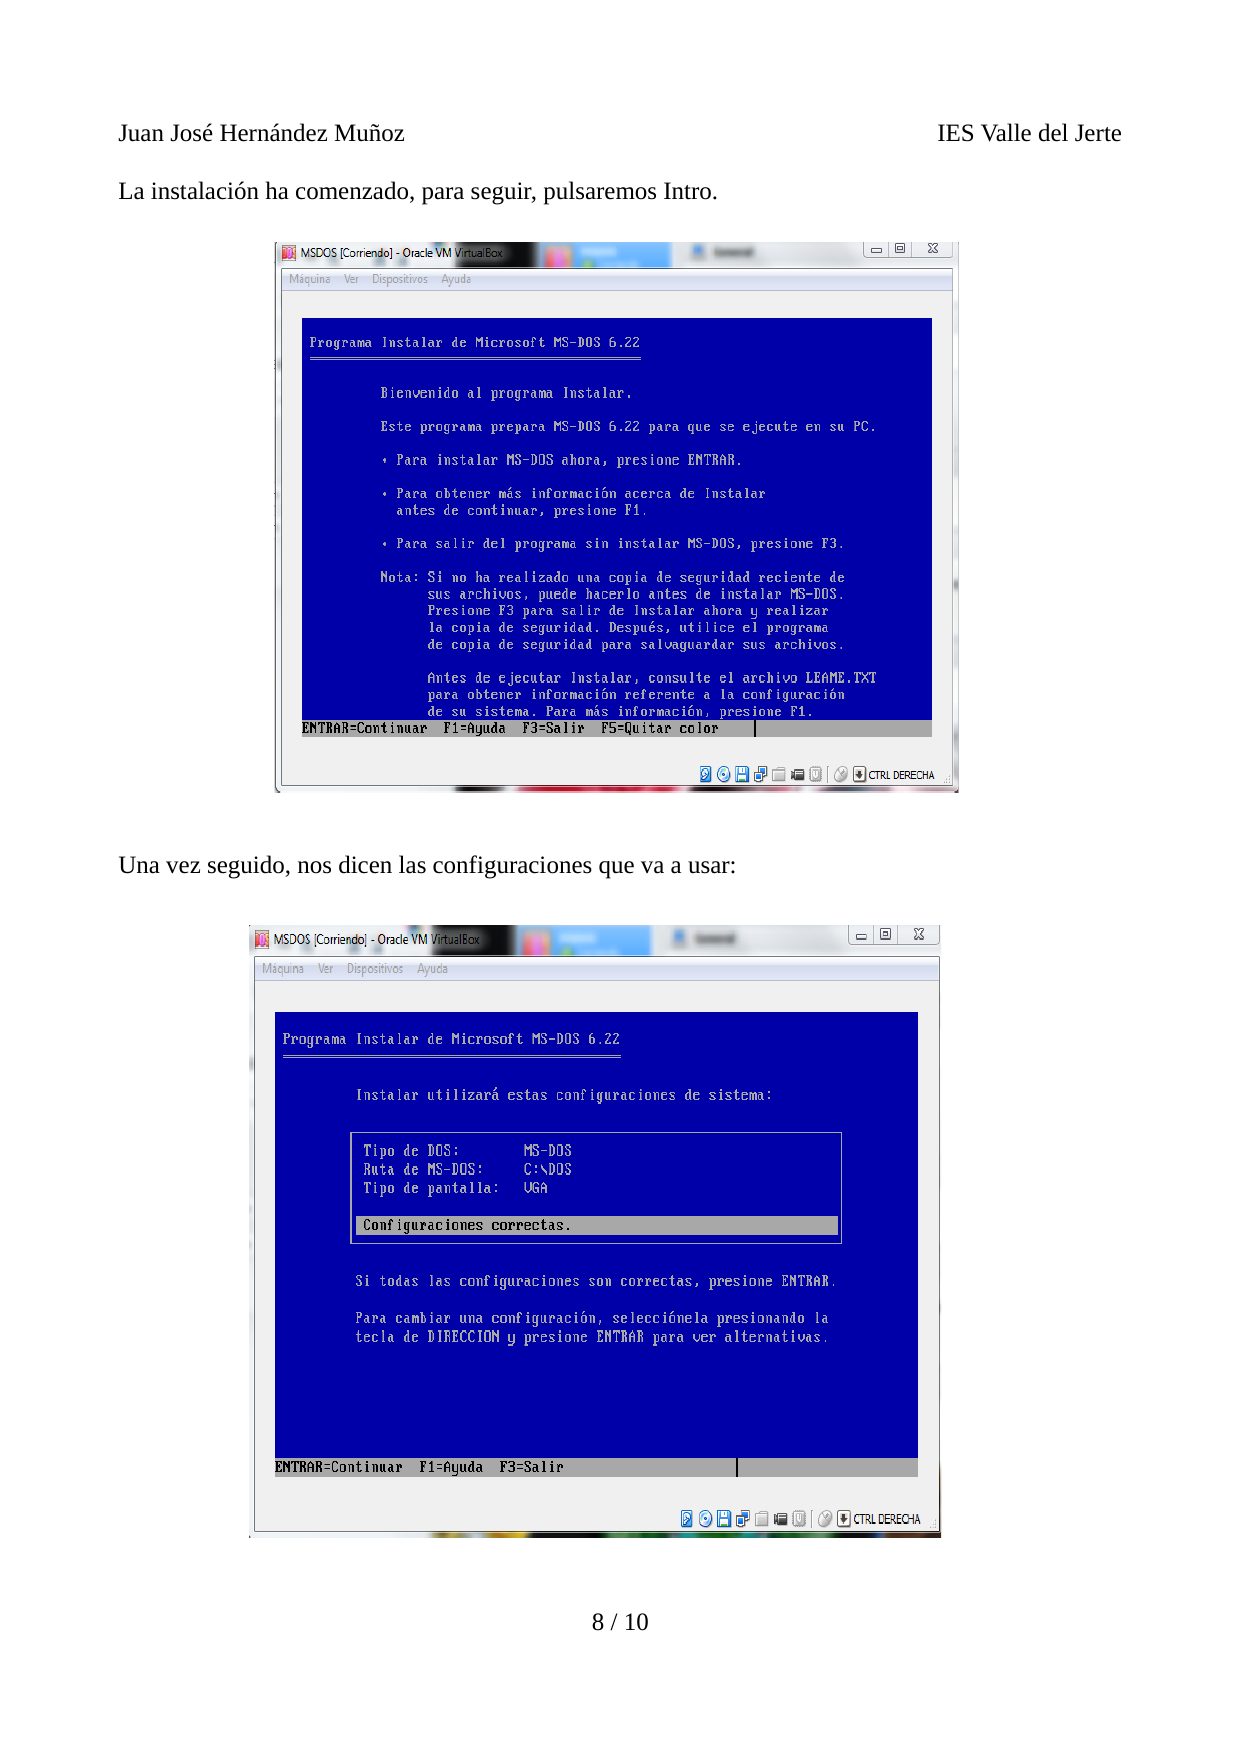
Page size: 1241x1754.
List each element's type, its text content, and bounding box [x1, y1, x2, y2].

text Una vez seguido, nos dicen las configuraciones que va a usar: [118, 851, 1122, 879]
picture [249, 925, 942, 1538]
picture [274, 242, 959, 793]
text La instalación ha comenzado, para seguir, pulsaremos Intro. [118, 176, 1122, 205]
